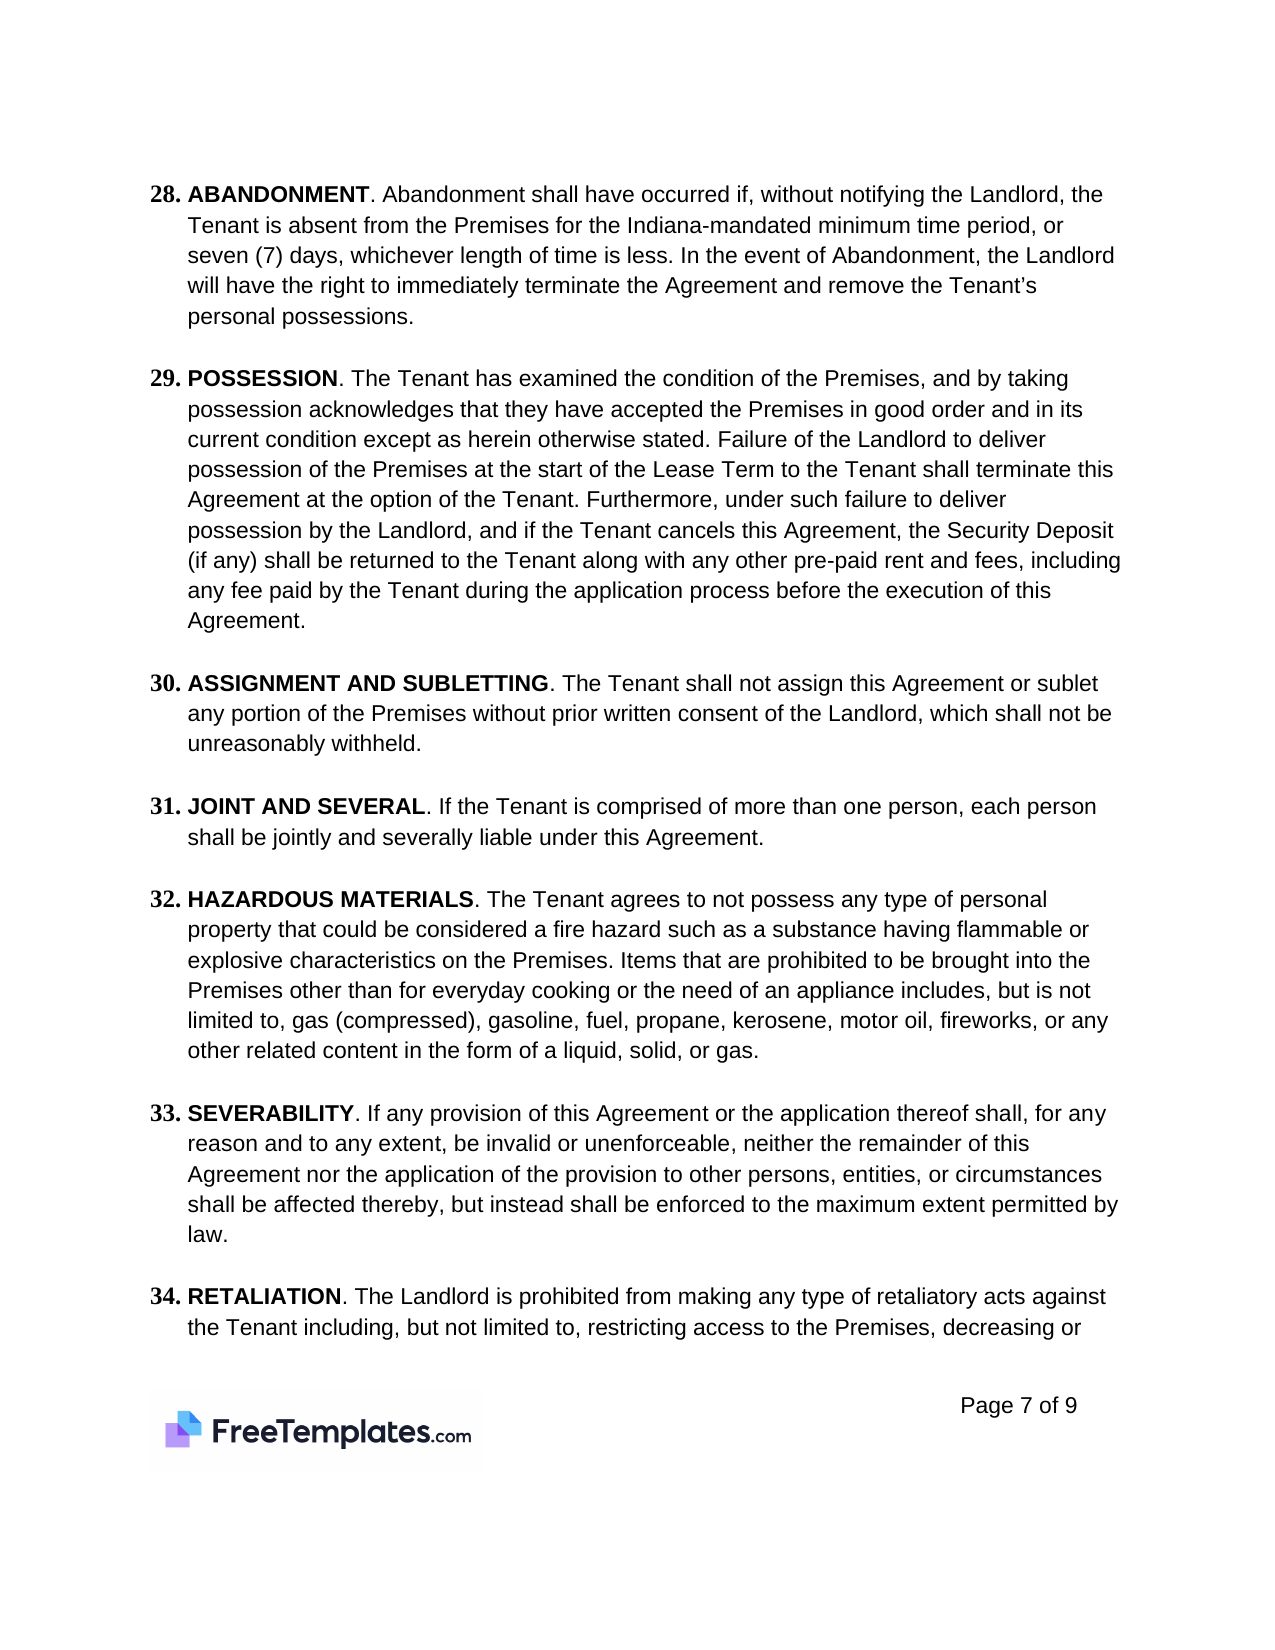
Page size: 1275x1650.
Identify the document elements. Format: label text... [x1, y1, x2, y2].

list JOINT AND SEVERAL. If the Tenant is comprised of more than one person, each person shall be jointly and severally liable under this Agreement. [150, 791, 1125, 850]
list SEVERABILITY. If any provision of this Agreement or the application thereof shall, for any reason and to any extent, be invalid or unenforceable, neither the remainder of this Agreement nor the application of the provision to other persons, entities, or circumstances shall be affected thereby, but instead shall be enforced to the maximum extent permitted by law. [150, 1098, 1125, 1247]
list ASSIGNMENT AND SUBLETTING. The Tenant shall not assign this Agreement or sublet any portion of the Premises without prior written consent of the Landlord, which shall not be unreasonably withheld. [150, 668, 1125, 757]
list ABANDONMENT. Abandonment shall have occurred if, without notifying the Landlord, the Tenant is absent from the Premises for the Indiana-mandated minimum time period, or seven (7) days, whichever length of time is less. In the event of Abandonment, the Landlord will have the right to immediately terminate the Agreement and remove the Tenant’s personal possessions. [150, 179, 1125, 329]
list POSSESSION. The Tenant has examined the condition of the Premises, and by taking possession acknowledges that they have accepted the Premises in good order and in its current condition except as herein otherwise stated. Failure of the Landlord to deliver possession of the Premises at the start of the Lease Term to the Tenant shall terminate this Agreement at the option of the Tenant. Furthermore, under such failure to deliver possession by the Landlord, and if the Tenant cancels this Agreement, the Security Deposit (if any) shall be returned to the Tenant along with any other pre-paid rent and fees, including any fee paid by the Tenant during the application process before the execution of this Agreement. [150, 363, 1125, 633]
list HAZARDOUS MATERIALS. The Tenant agrees to not possess any type of personal property that could be considered a fire hazard such as a substance having flammable or explosive characteristics on the Premises. Items that are prohibited to be brought into the Premises other than for everyday cooking or the need of an appliance includes, but is not limited to, gas (compressed), gasoline, fuel, propane, kerosene, motor oil, fireworks, or any other related content in the form of a liquid, solid, or gas. [150, 884, 1125, 1064]
list RETALIATION. The Landlord is prohibited from making any type of retaliatory acts against the Tenant including, but not limited to, restricting access to the Premises, decreasing or [150, 1281, 1125, 1340]
